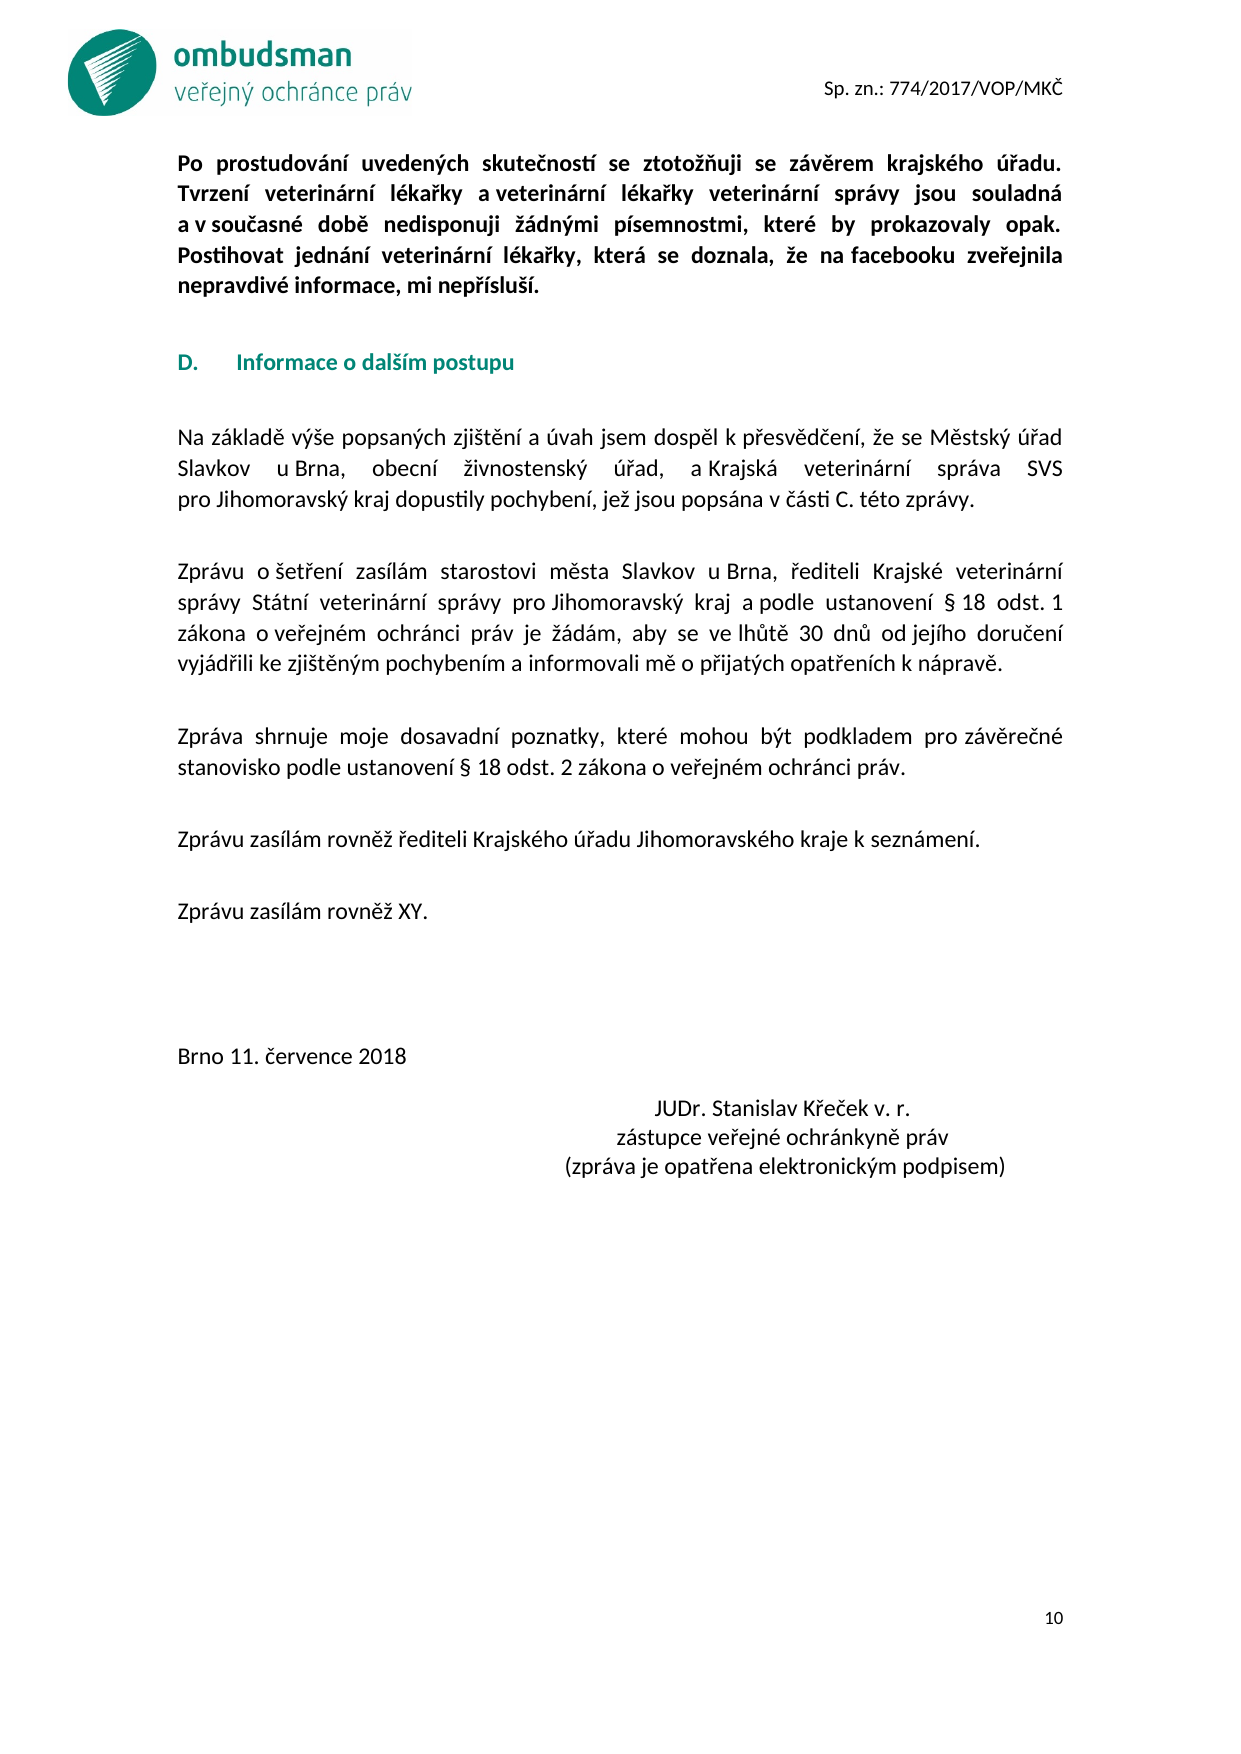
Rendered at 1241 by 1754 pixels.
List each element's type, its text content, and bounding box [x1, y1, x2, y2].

text Zprávu o šetření zasílám starostovi města Slavkov u Brna, řediteli Krajské veterinární správy Státní veterinární správy pro Jihomoravský kraj a podle ustanovení § 18 odst. 1 zákona o veřejném ochránci práv je žádám, aby se ve lhůtě 30 dnů od jejího doručení vyjádřili ke zjištěným pochybením a informovali mě o přijatých opatřeních k nápravě. [177, 556, 1063, 678]
text Brno 11. července 2018 [177, 1041, 1063, 1071]
text (zpráva je opatřena elektronickým podpisem) [502, 1151, 1063, 1181]
text Zprávu zasílám rovněž řediteli Krajského úřadu Jihomoravského kraje k seznámení. [177, 824, 1063, 853]
subtitle Informace o dalším postupu [177, 347, 1063, 376]
text JUDr. Stanislav Křeček v. r. [502, 1093, 1063, 1122]
text Zpráva shrnuje moje dosavadní poznatky, které mohou být podkladem pro závěrečné stanovisko podle ustanovení § 18 odst. 2 zákona o veřejném ochránci práv. [177, 721, 1063, 781]
text Na základě výše popsaných zjištění a úvah jsem dospěl k přesvědčení, že se Městský úřad Slavkov u Brna, obecní živnostenský úřad, a Krajská veterinární správa SVS pro Jihomoravský kraj dopustily pochybení, jež jsou popsána v části C. této zprávy. [177, 422, 1063, 513]
text Zprávu zasílám rovněž XY. [177, 896, 1063, 926]
text Po prostudování uvedených skutečností se ztotožňuji se závěrem krajského úřadu. Tvrzení veterinární lékařky a veterinární lékařky veterinární správy jsou souladná a v současné době nedisponuji žádnými písemnostmi, které by prokazovaly opak. Postihovat jednání veterinární lékařky, která se doznala, že na facebooku zveřejnila nepravdivé informace, mi nepřísluší. [177, 148, 1063, 300]
text zástupce veřejné ochránkyně práv [502, 1122, 1063, 1151]
